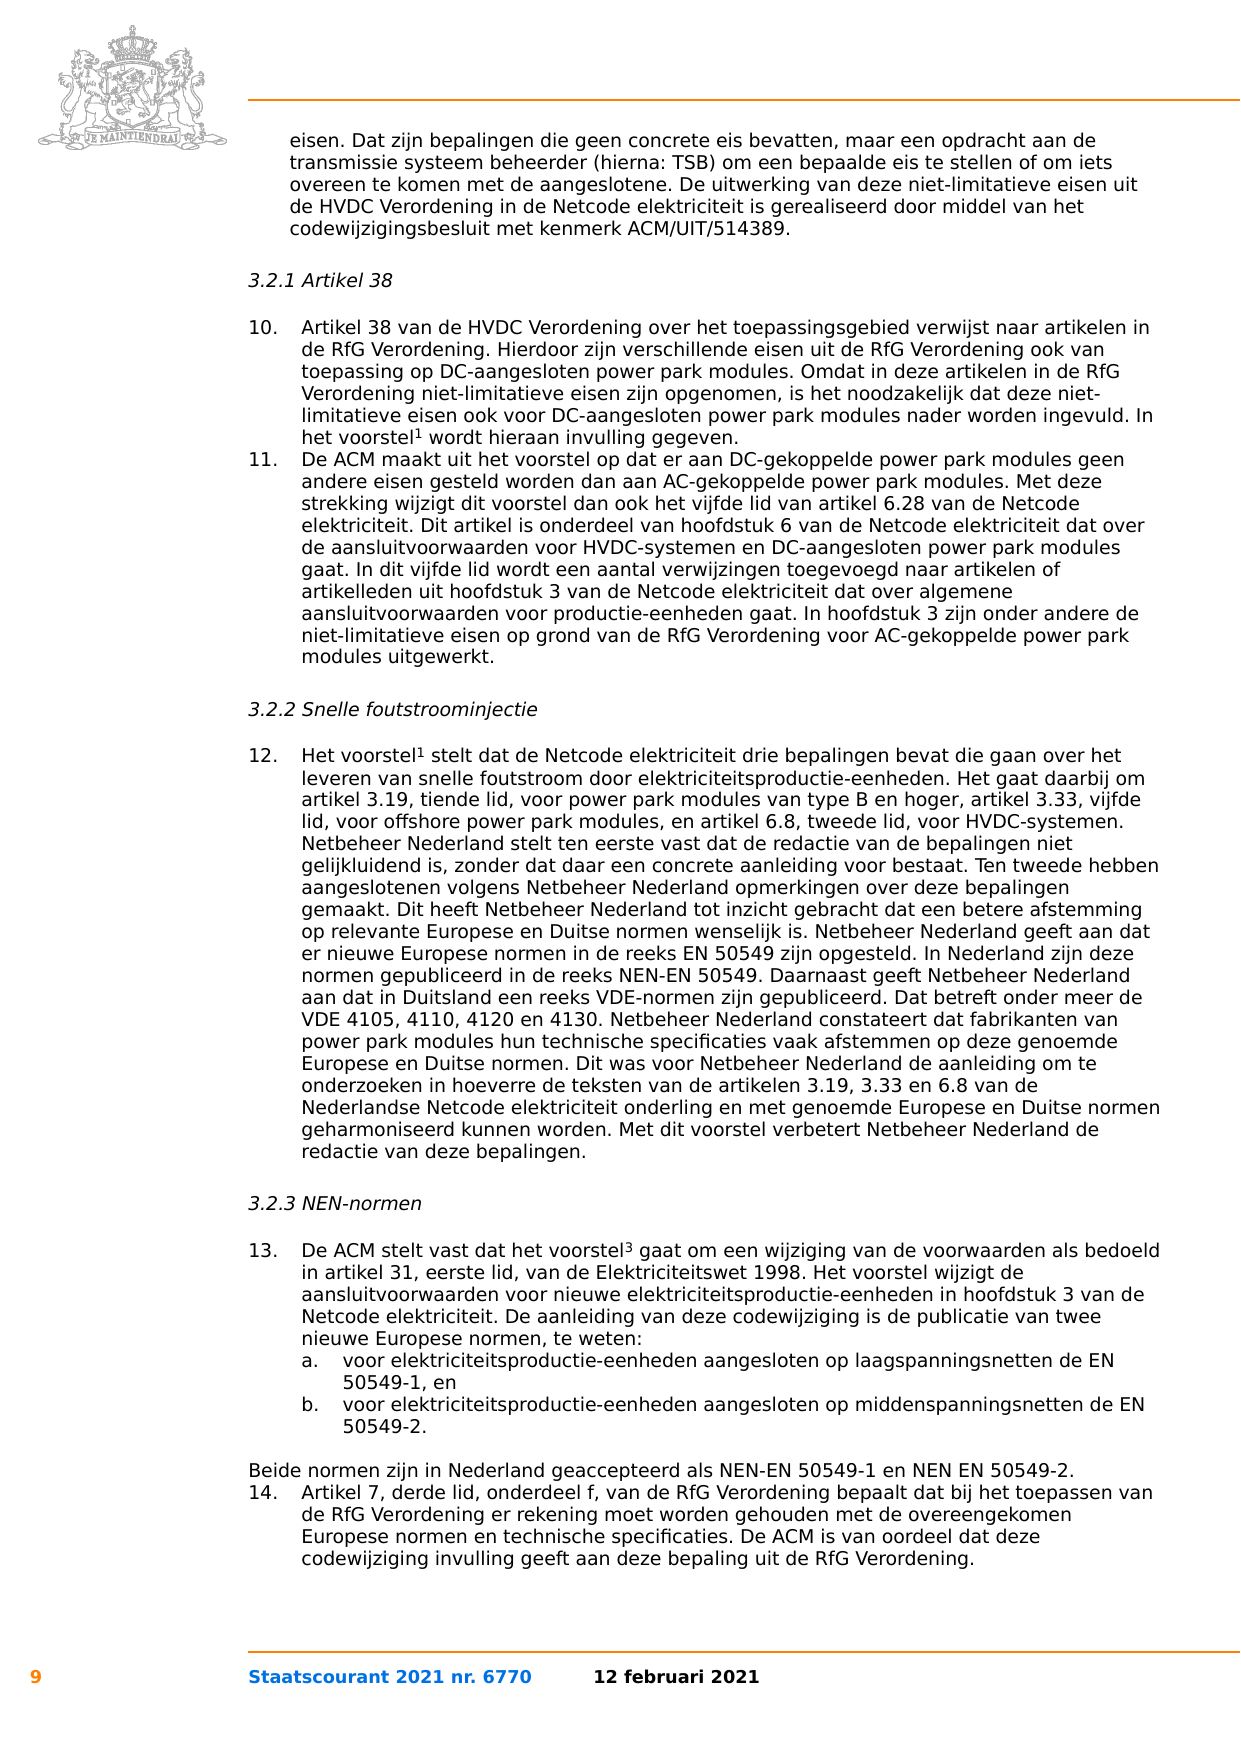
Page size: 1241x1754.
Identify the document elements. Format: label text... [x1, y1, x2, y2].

picture [38, 25, 227, 150]
subtitle 3.2.2 Snelle foutstroominjectie [248, 698, 1163, 720]
text eisen. Dat zijn bepalingen die geen concrete eis bevatten, maar een opdracht aan de transmissie systeem beheerder (hierna: TSB) om een bepaalde eis te stellen of om iets overeen te komen met de aangeslotene. De uitwerking van deze niet-limitatieve eisen uit de HVDC Verordening in de Netcode elektriciteit is gerealiseerd door middel van het codewijzigingsbesluit met kenmerk ACM/UIT/514389. [248, 130, 1163, 240]
text a. voor elektriciteitsproductie-eenheden aangesloten op laagspanningsnetten de EN 50549-1, en [301, 1350, 1163, 1394]
text b. voor elektriciteitsproductie-eenheden aangesloten op middenspanningsnetten de EN 50549-2. [301, 1394, 1163, 1438]
subtitle 3.2.3 NEN-normen [248, 1193, 1163, 1215]
text 10. Artikel 38 van de HVDC Verordening over het toepassingsgebied verwijst naar artikelen in de RfG Verordening. Hierdoor zijn verschillende eisen uit de RfG Verordening ook van toepassing op DC-aangesloten power park modules. Omdat in deze artikelen in de RfG Verordening niet-limitatieve eisen zijn opgenomen, is het noodzakelijk dat deze niet-limitatieve eisen ook voor DC-aangesloten power park modules nader worden ingevuld. In het voorstel1 wordt hieraan invulling gegeven. [248, 317, 1163, 449]
text 11. De ACM maakt uit het voorstel op dat er aan DC-gekoppelde power park modules geen andere eisen gesteld worden dan aan AC-gekoppelde power park modules. Met deze strekking wijzigt dit voorstel dan ook het vijfde lid van artikel 6.28 van de Netcode elektriciteit. Dit artikel is onderdeel van hoofdstuk 6 van de Netcode elektriciteit dat over de aansluitvoorwaarden voor HVDC-systemen en DC-aangesloten power park modules gaat. In dit vijfde lid wordt een aantal verwijzingen toegevoegd naar artikelen of artikelleden uit hoofdstuk 3 van de Netcode elektriciteit dat over algemene aansluitvoorwaarden voor productie-eenheden gaat. In hoofdstuk 3 zijn onder andere de niet-limitatieve eisen op grond van de RfG Verordening voor AC-gekoppelde power park modules uitgewerkt. [248, 449, 1163, 668]
subtitle 3.2.1 Artikel 38 [248, 270, 1163, 292]
text 13. De ACM stelt vast dat het voorstel3 gaat om een wijziging van de voorwaarden als bedoeld in artikel 31, eerste lid, van de Elektriciteitswet 1998. Het voorstel wijzigt de aansluitvoorwaarden voor nieuwe elektriciteitsproductie-eenheden in hoofdstuk 3 van de Netcode elektriciteit. De aanleiding van deze codewijziging is de publicatie van twee nieuwe Europese normen, te weten: [248, 1240, 1163, 1350]
text 14. Artikel 7, derde lid, onderdeel f, van de RfG Verordening bepaalt dat bij het toepassen van de RfG Verordening er rekening moet worden gehouden met de overeengekomen Europese normen en technische specificaties. De ACM is van oordeel dat deze codewijziging invulling geeft aan deze bepaling uit de RfG Verordening. [248, 1482, 1163, 1569]
text 12. Het voorstel1 stelt dat de Netcode elektriciteit drie bepalingen bevat die gaan over het leveren van snelle foutstroom door elektriciteitsproductie-eenheden. Het gaat daarbij om artikel 3.19, tiende lid, voor power park modules van type B en hoger, artikel 3.33, vijfde lid, voor offshore power park modules, en artikel 6.8, tweede lid, voor HVDC-systemen. Netbeheer Nederland stelt ten eerste vast dat de redactie van de bepalingen niet gelijkluidend is, zonder dat daar een concrete aanleiding voor bestaat. Ten tweede hebben aangeslotenen volgens Netbeheer Nederland opmerkingen over deze bepalingen gemaakt. Dit heeft Netbeheer Nederland tot inzicht gebracht dat een betere afstemming op relevante Europese en Duitse normen wenselijk is. Netbeheer Nederland geeft aan dat er nieuwe Europese normen in de reeks EN 50549 zijn opgesteld. In Nederland zijn deze normen gepubliceerd in de reeks NEN-EN 50549. Daarnaast geeft Netbeheer Nederland aan dat in Duitsland een reeks VDE-normen zijn gepubliceerd. Dat betreft onder meer de VDE 4105, 4110, 4120 en 4130. Netbeheer Nederland constateert dat fabrikanten van power park modules hun technische specificaties vaak afstemmen op deze genoemde Europese en Duitse normen. Dit was voor Netbeheer Nederland de aanleiding om te onderzoeken in hoeverre de teksten van de artikelen 3.19, 3.33 en 6.8 van de Nederlandse Netcode elektriciteit onderling en met genoemde Europese en Duitse normen geharmoniseerd kunnen worden. Met dit voorstel verbetert Netbeheer Nederland de redactie van deze bepalingen. [248, 745, 1163, 1163]
text Beide normen zijn in Nederland geaccepteerd als NEN-EN 50549-1 en NEN EN 50549-2. [248, 1460, 1163, 1482]
